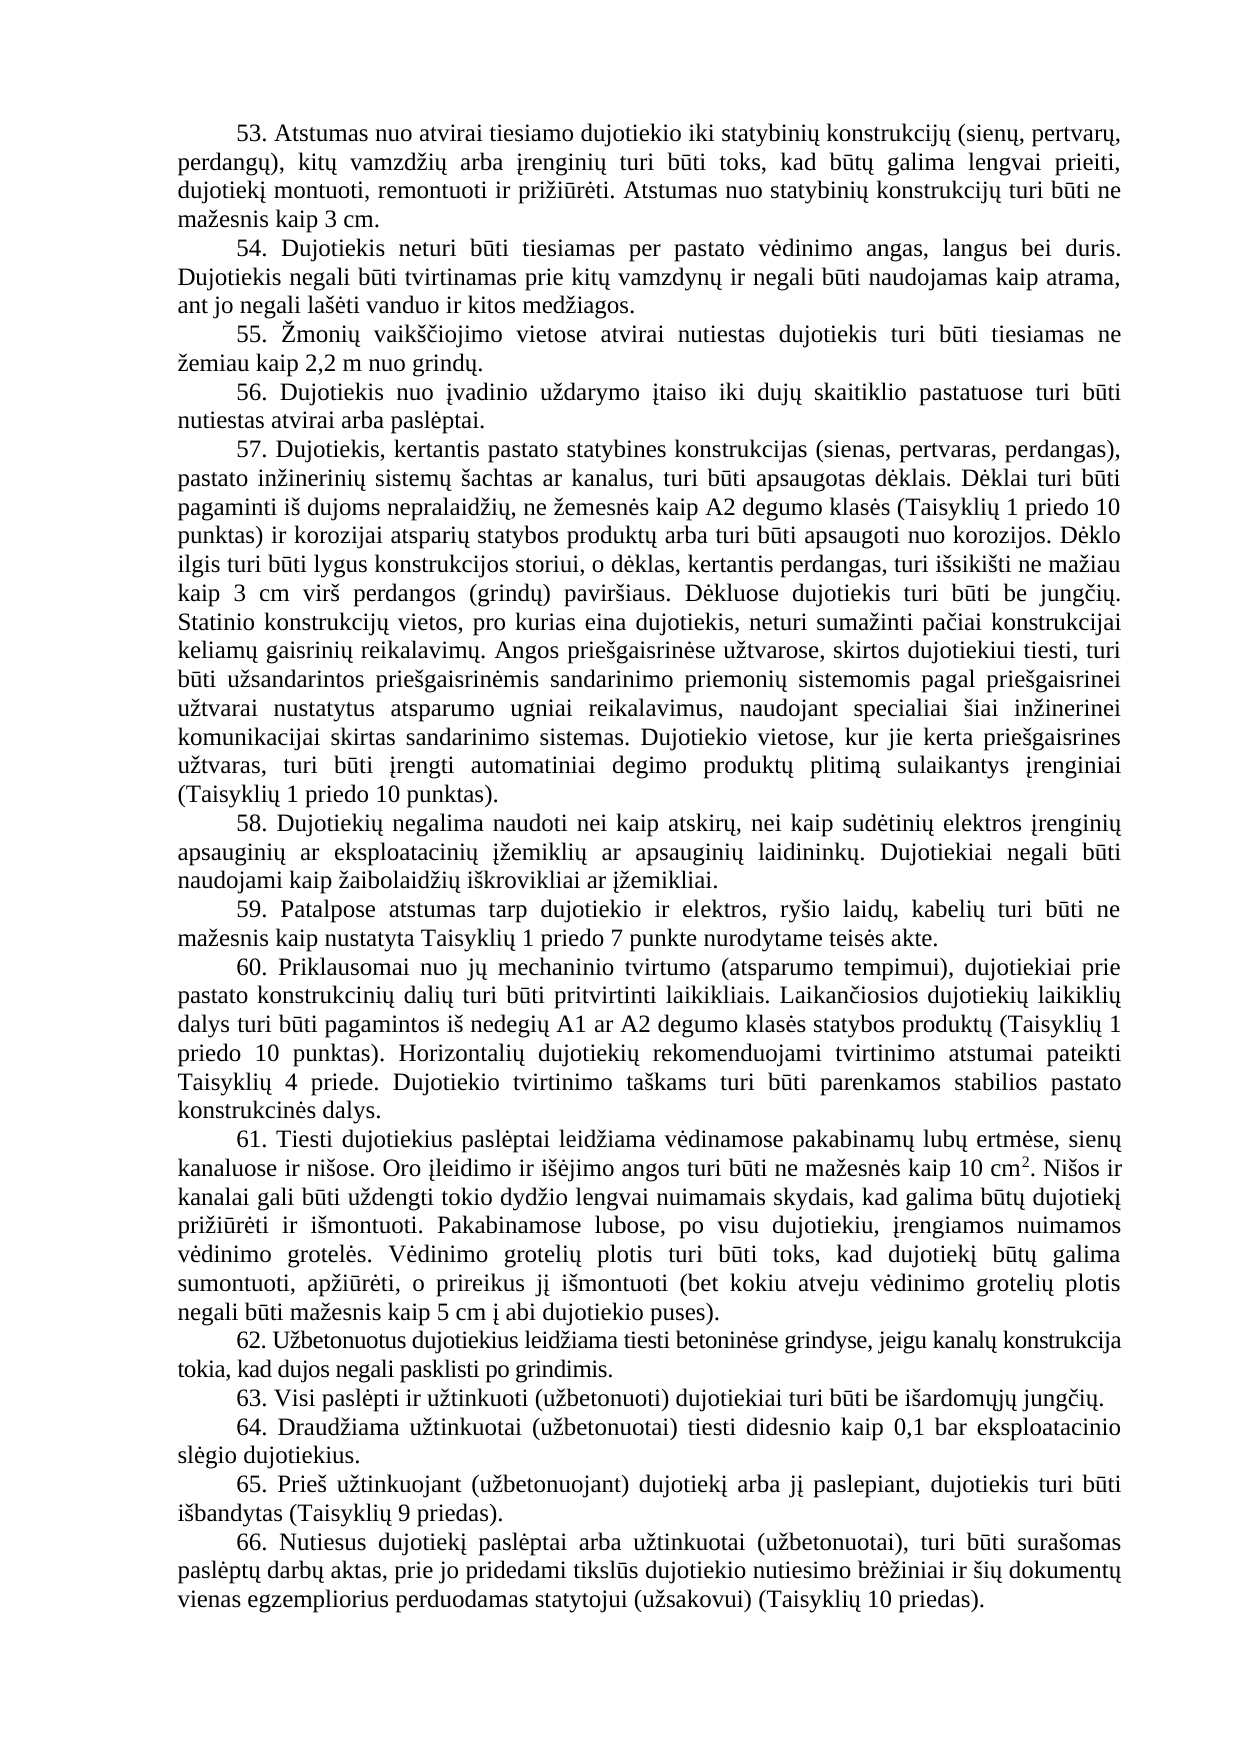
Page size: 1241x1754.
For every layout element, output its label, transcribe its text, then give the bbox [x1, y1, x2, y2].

text 60. Priklausomai nuo jų mechaninio tvirtumo (atsparumo tempimui), dujotiekiai prie pastato konstrukcinių dalių turi būti pritvirtinti laikikliais. Laikančiosios dujotiekių laikiklių dalys turi būti pagamintos iš nedegių A1 ar A2 degumo klasės statybos produktų (Taisyklių 1 priedo 10 punktas). Horizontalių dujotiekių rekomenduojami tvirtinimo atstumai pateikti Taisyklių 4 priede. Dujotiekio tvirtinimo taškams turi būti parenkamos stabilios pastato konstrukcinės dalys. [177, 952, 1122, 1124]
text 57. Dujotiekis, kertantis pastato statybines konstrukcijas (sienas, pertvaras, perdangas), pastato inžinerinių sistemų šachtas ar kanalus, turi būti apsaugotas dėklais. Dėklai turi būti pagaminti iš dujoms nepralaidžių, ne žemesnės kaip A2 degumo klasės (Taisyklių 1 priedo 10 punktas) ir korozijai atsparių statybos produktų arba turi būti apsaugoti nuo korozijos. Dėklo ilgis turi būti lygus konstrukcijos storiui, o dėklas, kertantis perdangas, turi išsikišti ne mažiau kaip 3 cm virš perdangos (grindų) paviršiaus. Dėkluose dujotiekis turi būti be jungčių. Statinio konstrukcijų vietos, pro kurias eina dujotiekis, neturi sumažinti pačiai konstrukcijai keliamų gaisrinių reikalavimų. Angos priešgaisrinėse užtvarose, skirtos dujotiekiui tiesti, turi būti užsandarintos priešgaisrinėmis sandarinimo priemonių sistemomis pagal priešgaisrinei užtvarai nustatytus atsparumo ugniai reikalavimus, naudojant specialiai šiai inžinerinei komunikacijai skirtas sandarinimo sistemas. Dujotiekio vietose, kur jie kerta priešgaisrines užtvaras, turi būti įrengti automatiniai degimo produktų plitimą sulaikantys įrenginiai (Taisyklių 1 priedo 10 punktas). [177, 434, 1122, 808]
text 54. Dujotiekis neturi būti tiesiamas per pastato vėdinimo angas, langus bei duris. Dujotiekis negali būti tvirtinamas prie kitų vamzdynų ir negali būti naudojamas kaip atrama, ant jo negali lašėti vanduo ir kitos medžiagos. [177, 233, 1122, 319]
text 64. Draudžiama užtinkuotai (užbetonuotai) tiesti didesnio kaip 0,1 bar eksploatacinio slėgio dujotiekius. [177, 1412, 1122, 1469]
text 63. Visi paslėpti ir užtinkuoti (užbetonuoti) dujotiekiai turi būti be išardomųjų jungčių. [177, 1383, 1122, 1412]
text 55. Žmonių vaikščiojimo vietose atvirai nutiestas dujotiekis turi būti tiesiamas ne žemiau kaip 2,2 m nuo grindų. [177, 319, 1122, 377]
text 58. Dujotiekių negalima naudoti nei kaip atskirų, nei kaip sudėtinių elektros įrenginių apsauginių ar eksploatacinių įžemiklių ar apsauginių laidininkų. Dujotiekiai negali būti naudojami kaip žaibolaidžių iškrovikliai ar įžemikliai. [177, 808, 1122, 894]
text 62. Užbetonuotus dujotiekius leidžiama tiesti betoninėse grindyse, jeigu kanalų konstrukcija tokia, kad dujos negali pasklisti po grindimis. [177, 1326, 1122, 1383]
text 65. Prieš užtinkuojant (užbetonuojant) dujotiekį arba jį paslepiant, dujotiekis turi būti išbandytas (Taisyklių 9 priedas). [177, 1469, 1122, 1527]
text 53. Atstumas nuo atvirai tiesiamo dujotiekio iki statybinių konstrukcijų (sienų, pertvarų, perdangų), kitų vamzdžių arba įrenginių turi būti toks, kad būtų galima lengvai prieiti, dujotiekį montuoti, remontuoti ir prižiūrėti. Atstumas nuo statybinių konstrukcijų turi būti ne mažesnis kaip 3 cm. [177, 118, 1122, 233]
text 59. Patalpose atstumas tarp dujotiekio ir elektros, ryšio laidų, kabelių turi būti ne mažesnis kaip nustatyta Taisyklių 1 priedo 7 punkte nurodytame teisės akte. [177, 894, 1122, 952]
text 56. Dujotiekis nuo įvadinio uždarymo įtaiso iki dujų skaitiklio pastatuose turi būti nutiestas atvirai arba paslėptai. [177, 377, 1122, 434]
text 66. Nutiesus dujotiekį paslėptai arba užtinkuotai (užbetonuotai), turi būti surašomas paslėptų darbų aktas, prie jo pridedami tikslūs dujotiekio nutiesimo brėžiniai ir šių dokumentų vienas egzempliorius perduodamas statytojui (užsakovui) (Taisyklių 10 priedas). [177, 1527, 1122, 1613]
text 61. Tiesti dujotiekius paslėptai leidžiama vėdinamose pakabinamų lubų ertmėse, sienų kanaluose ir nišose. Oro įleidimo ir išėjimo angos turi būti ne mažesnės kaip 10 cm2. Nišos ir kanalai gali būti uždengti tokio dydžio lengvai nuimamais skydais, kad galima būtų dujotiekį prižiūrėti ir išmontuoti. Pakabinamose lubose, po visu dujotiekiu, įrengiamos nuimamos vėdinimo grotelės. Vėdinimo grotelių plotis turi būti toks, kad dujotiekį būtų galima sumontuoti, apžiūrėti, o prireikus jį išmontuoti (bet kokiu atveju vėdinimo grotelių plotis negali būti mažesnis kaip 5 cm į abi dujotiekio puses). [177, 1124, 1122, 1326]
